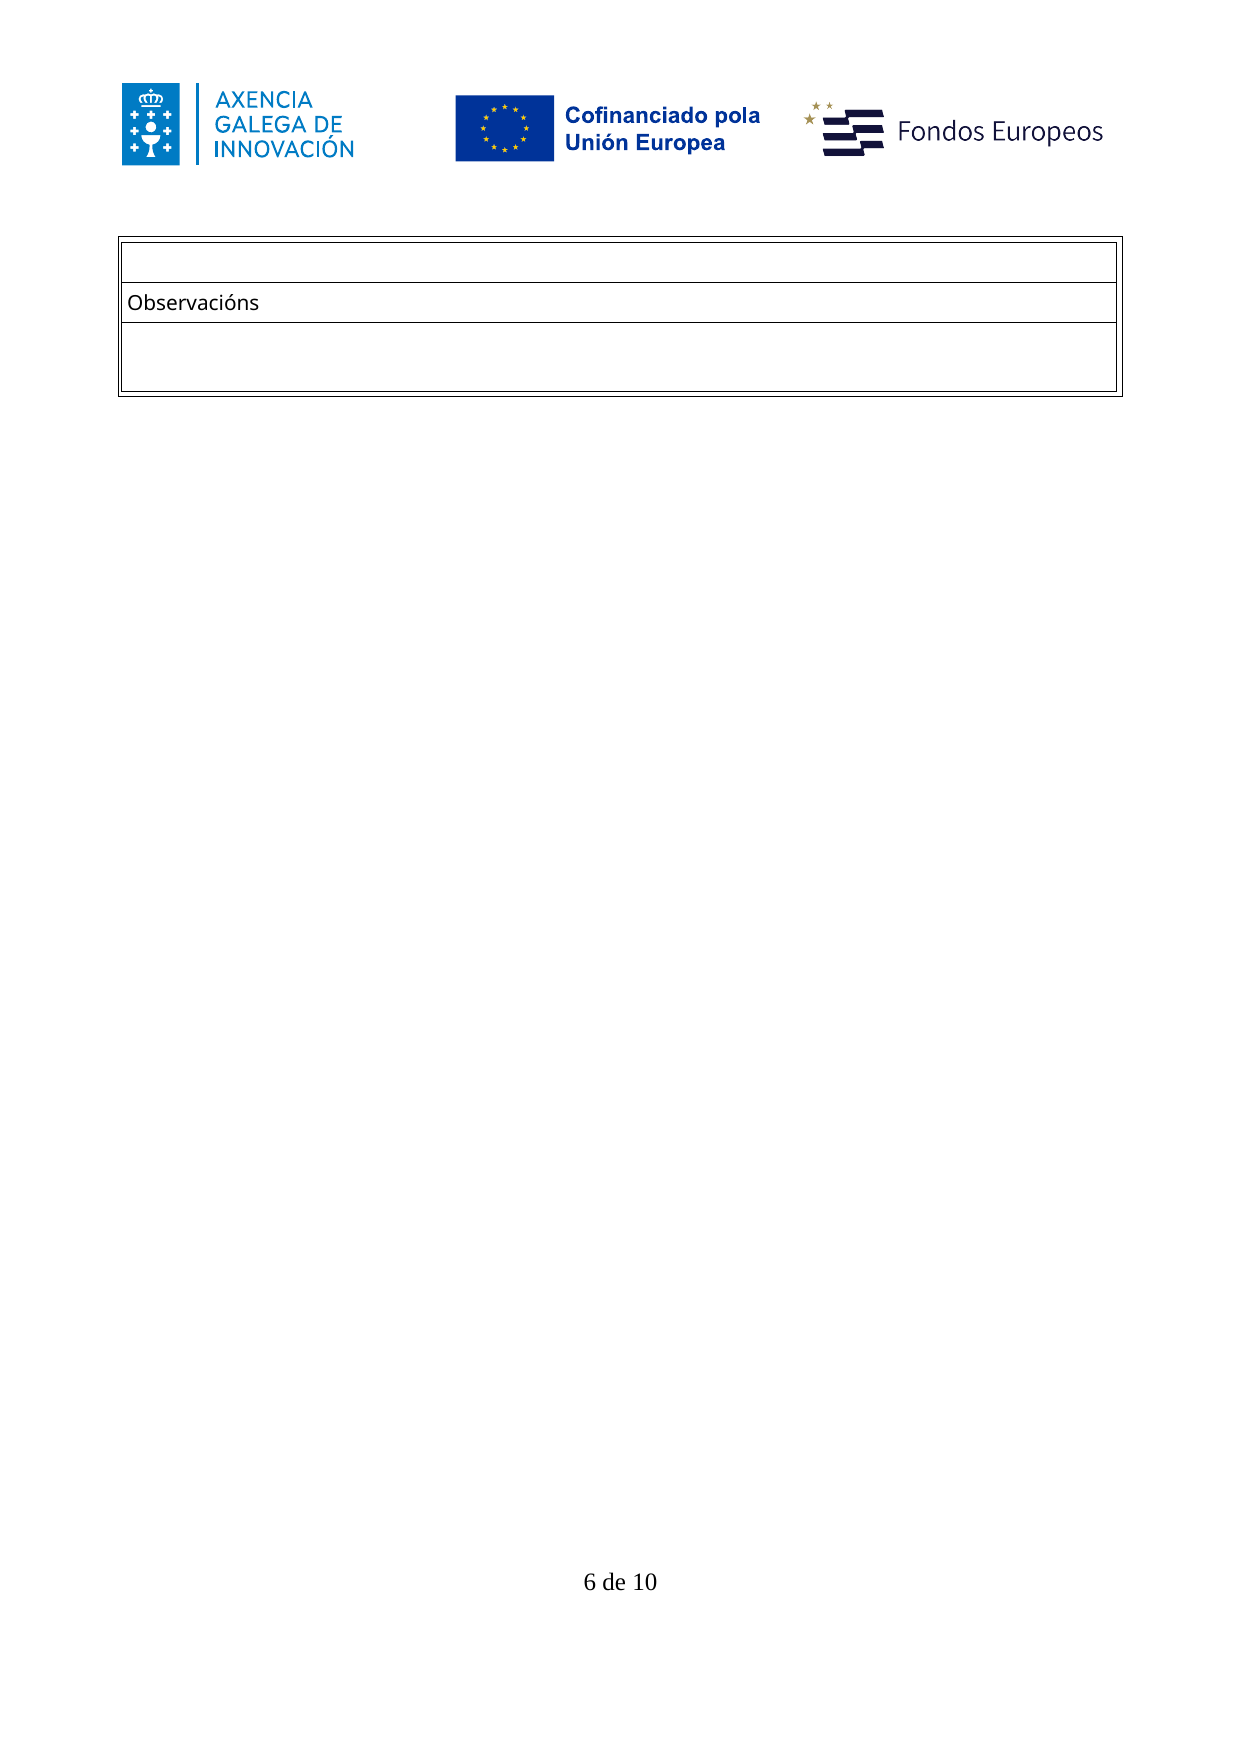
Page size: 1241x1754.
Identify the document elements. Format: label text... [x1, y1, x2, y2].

table_cell Observacións [122, 283, 1116, 322]
table_cell [122, 323, 1116, 391]
table_cell [119, 237, 1122, 396]
picture [797, 95, 1108, 161]
table_cell [122, 243, 1116, 282]
